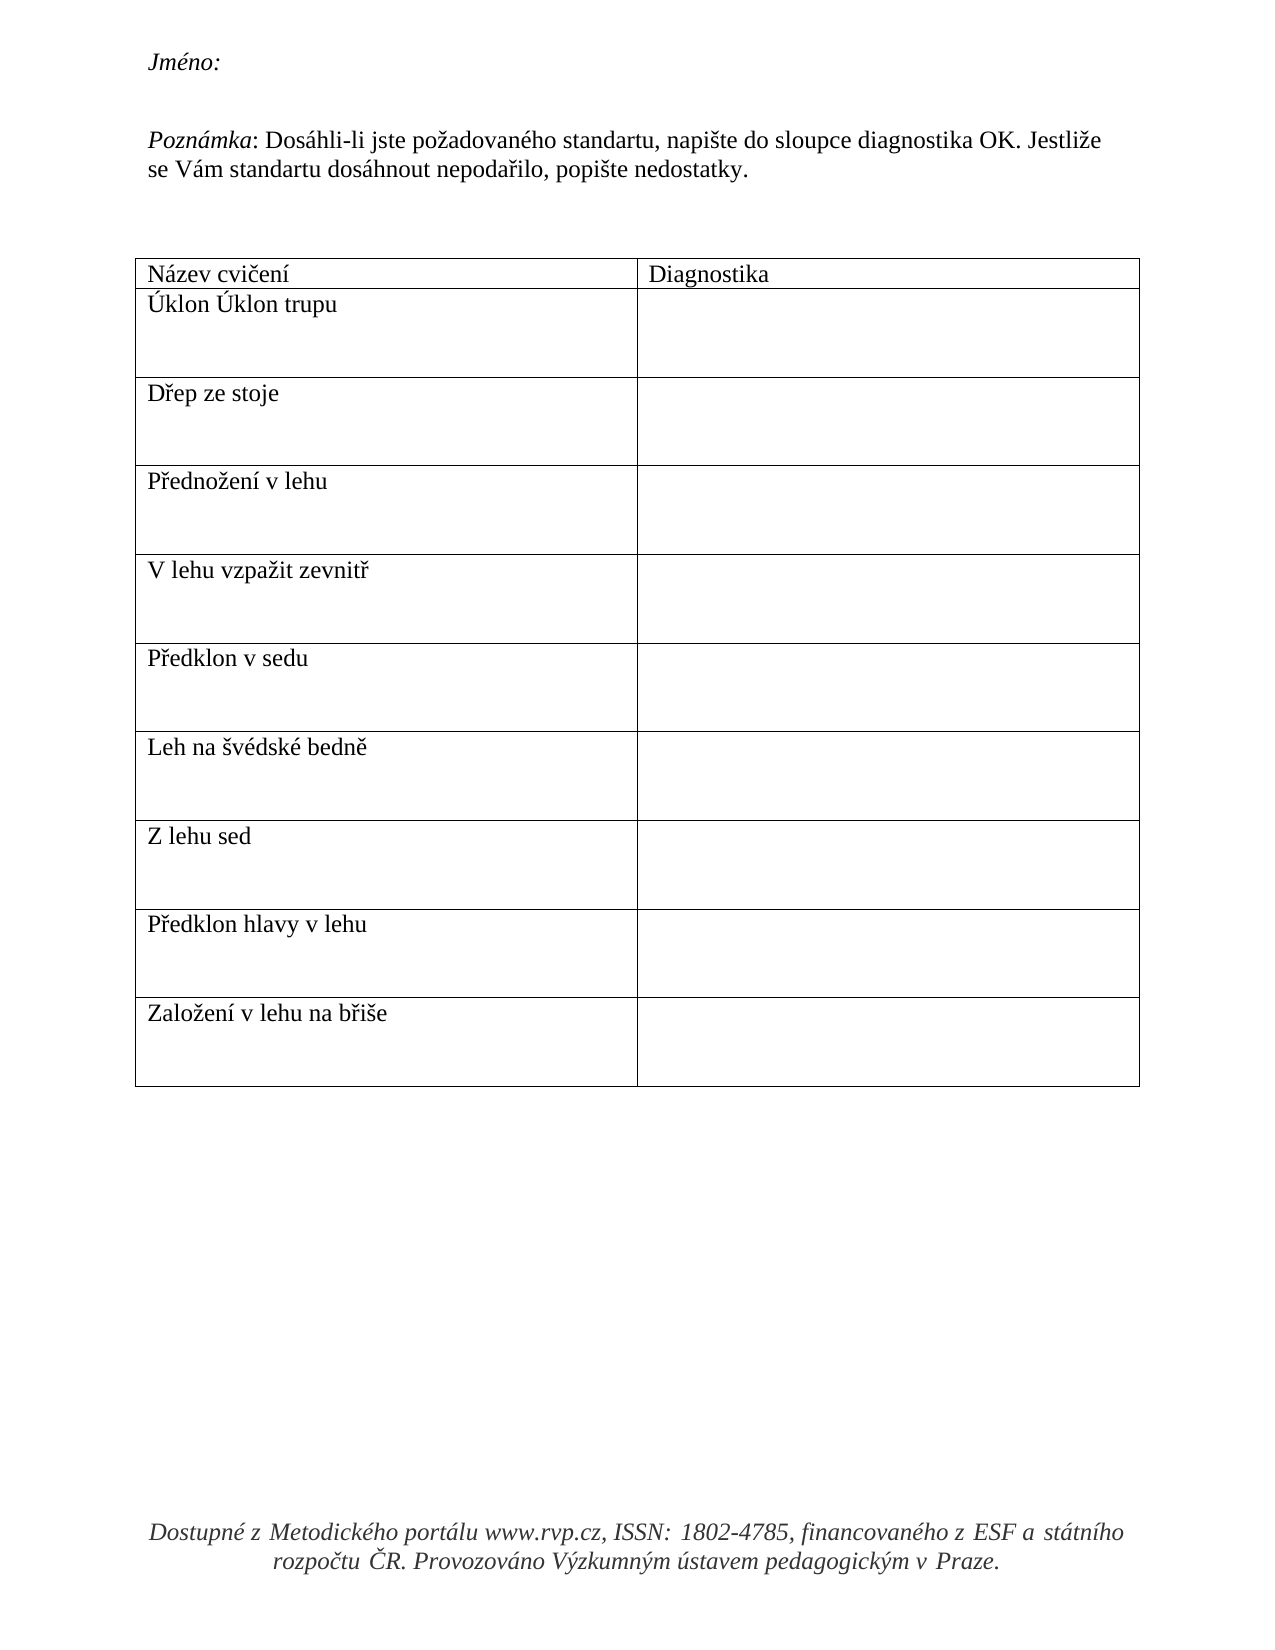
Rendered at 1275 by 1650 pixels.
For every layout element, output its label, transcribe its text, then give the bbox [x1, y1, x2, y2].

table_cell [638, 378, 1139, 465]
table_cell Z lehu sed [136, 821, 637, 908]
table_cell [638, 732, 1139, 820]
text Jméno: [148, 47, 1127, 76]
table_cell Přednožení v lehu [136, 466, 637, 554]
table_header Diagnostika [638, 259, 1139, 288]
table_cell Dřep ze stoje [136, 378, 637, 465]
table_cell Založení v lehu na břiše [136, 998, 637, 1086]
table_cell V lehu vzpažit zevnitř [136, 555, 637, 642]
table_cell [638, 910, 1139, 997]
table_cell [638, 821, 1139, 908]
table_cell Předklon hlavy v lehu [136, 910, 637, 997]
table_cell [638, 644, 1139, 731]
table_header Název cvičení [136, 259, 637, 288]
table_cell [638, 289, 1139, 377]
table_cell Úklon Úklon trupu [136, 289, 637, 377]
table_cell [638, 555, 1139, 642]
text Poznámka: Dosáhli-li jste požadovaného standartu, napište do sloupce diagnostika OK. Jestliže se Vám standartu dosáhnout nepodařilo, popište nedostatky. [148, 126, 1127, 183]
table_cell Předklon v sedu [136, 644, 637, 731]
table_cell Leh na švédské bedně [136, 732, 637, 820]
table_cell [638, 466, 1139, 554]
table_cell [638, 998, 1139, 1086]
